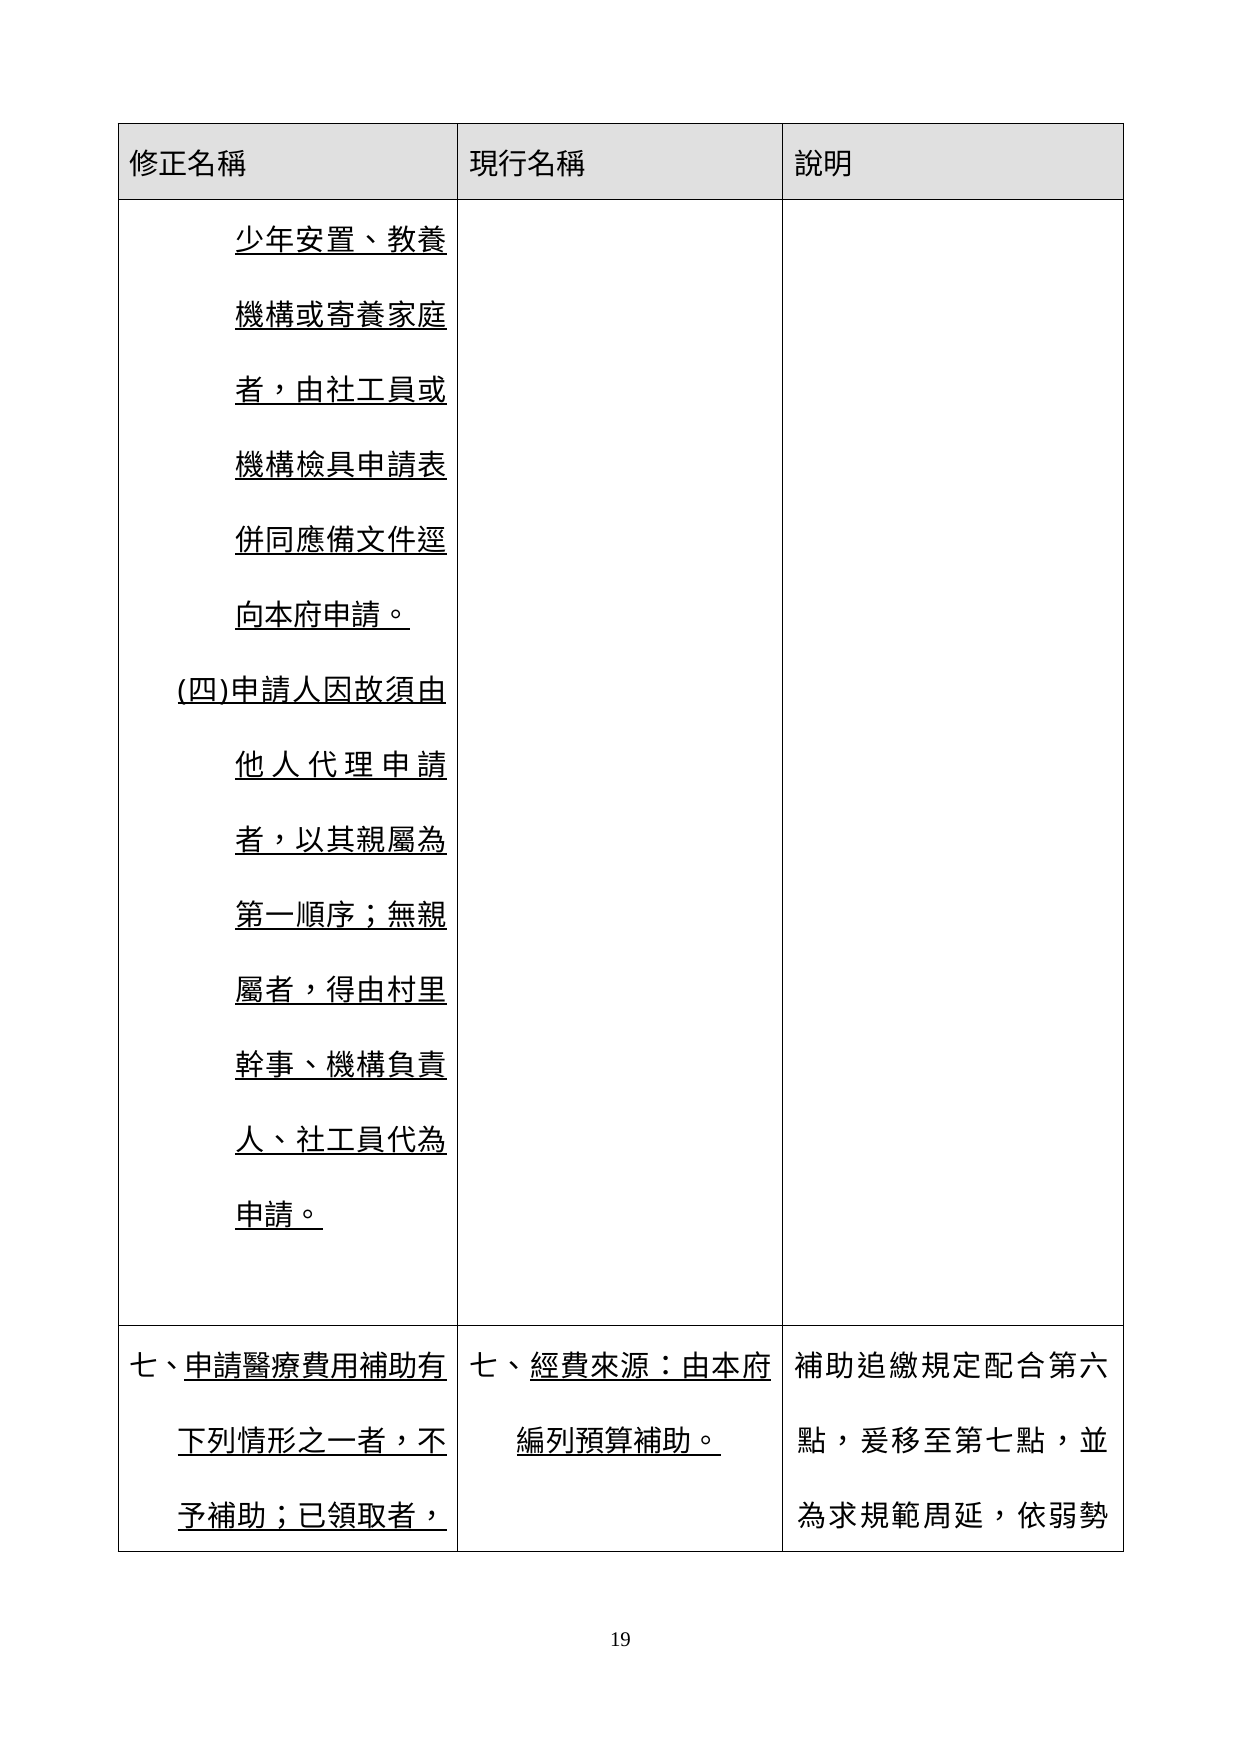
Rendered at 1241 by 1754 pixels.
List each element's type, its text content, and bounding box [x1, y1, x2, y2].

table_cell 七、經費來源：由本府編列預算補助。 [458, 1326, 782, 1551]
table_cell 補助追繳規定配合第六點，爰移至第七點，並為求規範周延，依弱勢 [783, 1326, 1123, 1551]
table_cell 七、申請醫療費用補助有下列情形之一者，不予補助；已領取者， [119, 1326, 457, 1551]
table_header 說明 [783, 124, 1123, 199]
table_header 修正名稱 [119, 124, 457, 199]
table_cell [783, 200, 1123, 1325]
table_header 現行名稱 [458, 124, 782, 199]
table_cell [458, 200, 782, 1325]
table_cell 少年安置、教養機構或寄養家庭者，由社工員或機構檢具申請表併同應備文件逕向本府申請。 (四)申請人因故須由他人代理申請者，以其親屬為第一順序；無親屬者，得由村里幹事、機構負責人、社工員代為申請。 [119, 200, 457, 1325]
